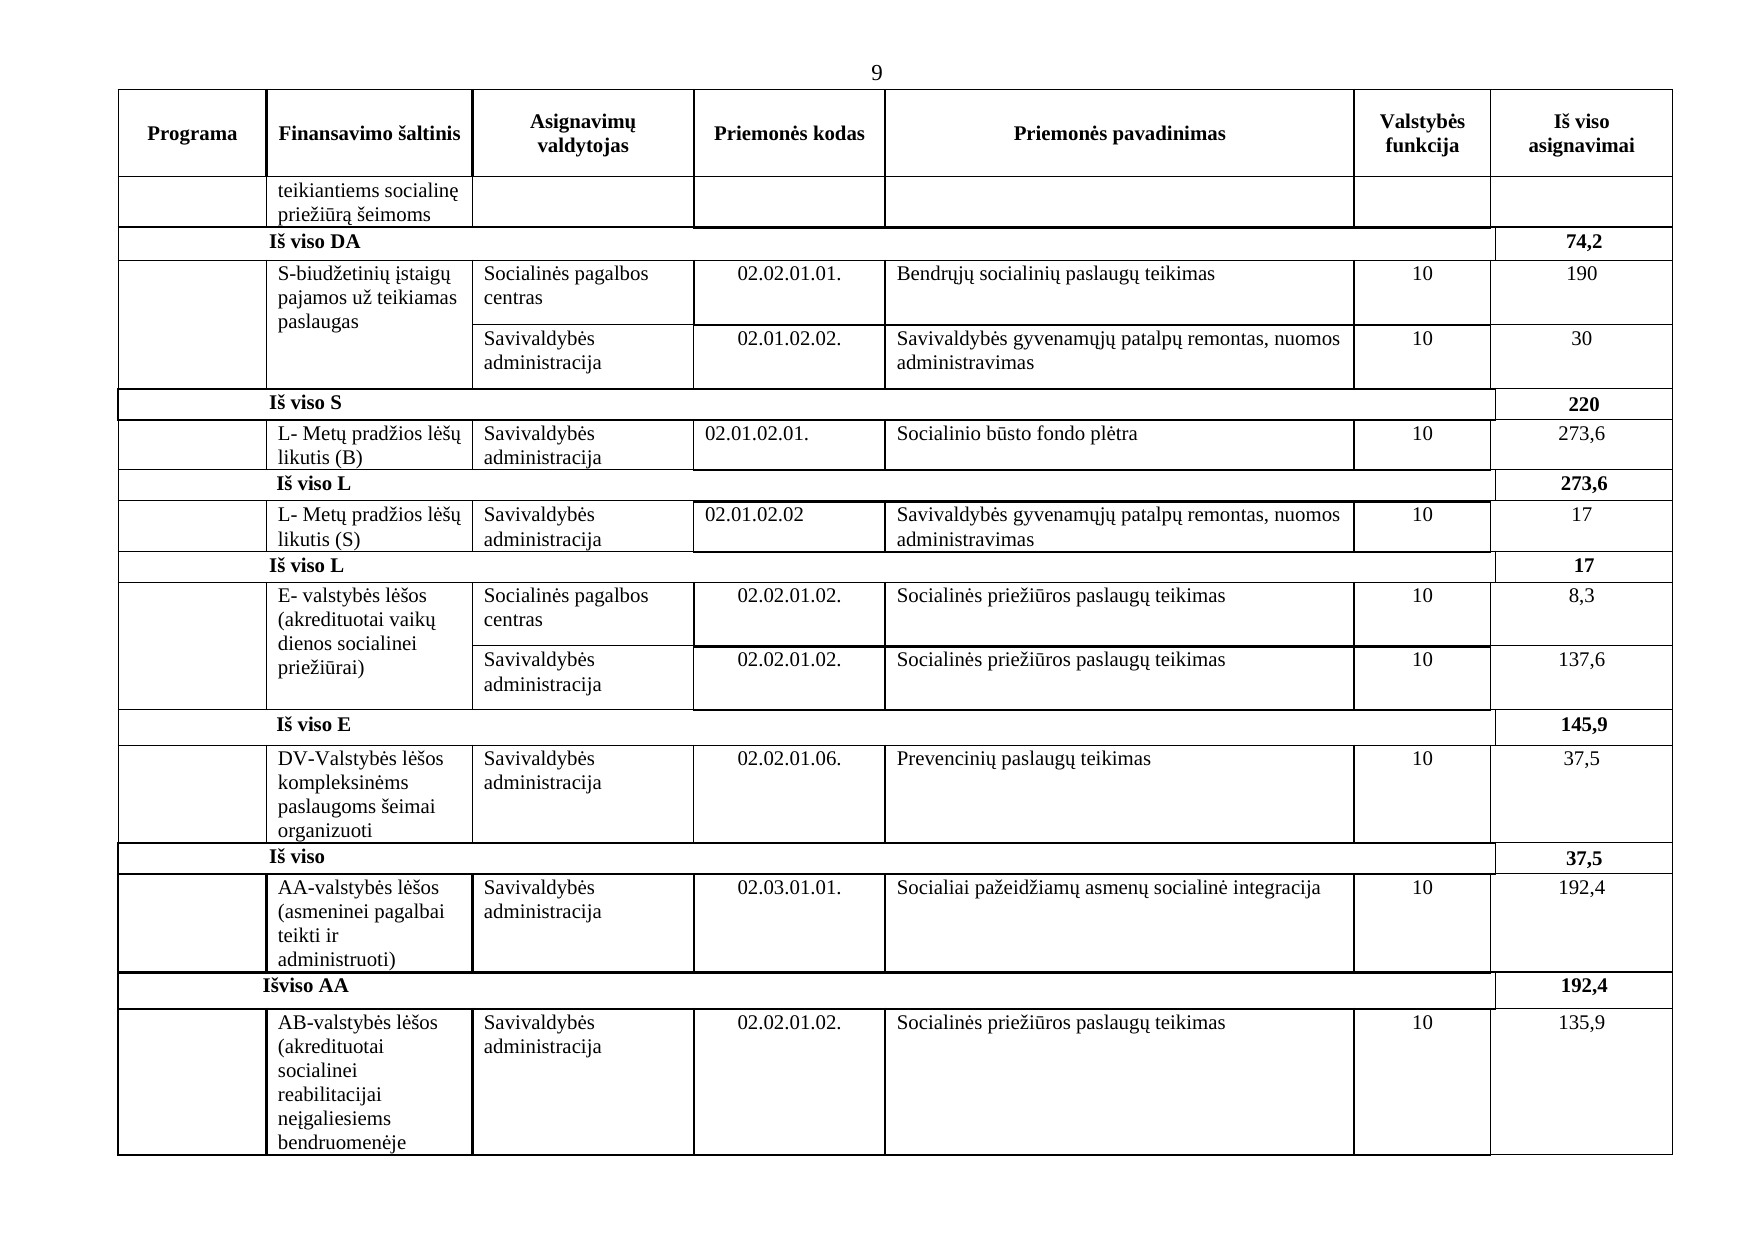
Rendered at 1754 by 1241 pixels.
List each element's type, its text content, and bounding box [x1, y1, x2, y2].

table_cell 220 [1496, 389, 1672, 419]
table_cell 273,6 [1496, 470, 1672, 500]
table_cell [119, 421, 266, 469]
table_cell Socialinės pagalbos centras [473, 261, 693, 323]
table_cell 10 [1355, 326, 1490, 388]
table_cell Socialiai pažeidžiamų asmenų socialinė integracija [886, 875, 1353, 971]
table_cell 137,6 [1491, 646, 1672, 709]
table_header Priemonės pavadinimas [886, 90, 1353, 176]
table_cell 37,5 [1491, 746, 1672, 842]
table_cell 02.01.02.02. [694, 326, 884, 388]
table_cell 02.02.01.02. [695, 1010, 884, 1154]
table_cell 02.02.01.02. [695, 583, 884, 645]
table_cell [119, 583, 266, 709]
table_cell 10 [1355, 503, 1490, 551]
table_cell Savivaldybės administracija [473, 325, 693, 388]
table_cell 17 [1496, 552, 1672, 582]
table_cell Savivaldybės gyvenamųjų patalpų remontas, nuomos administravimas [886, 503, 1353, 551]
table_cell Savivaldybės administracija [474, 1010, 693, 1154]
table_cell 273,6 [1491, 420, 1672, 469]
table_cell [119, 177, 266, 226]
table_cell AA-valstybės lėšos (asmeninei pagalbai teikti ir administruoti) [268, 875, 471, 971]
table_cell 02.02.01.02. [694, 648, 884, 709]
table_cell [119, 875, 265, 971]
table_cell Iš viso [119, 844, 1495, 873]
table_cell Iš viso L [119, 552, 1495, 582]
table_cell 17 [1491, 501, 1672, 551]
table_cell 192,4 [1491, 874, 1672, 971]
table_cell 192,4 [1496, 973, 1672, 1008]
table_cell Socialinės priežiūros paslaugų teikimas [886, 1010, 1353, 1154]
table_cell [886, 177, 1353, 226]
table_cell [119, 501, 266, 551]
table_cell Prevencinių paslaugų teikimas [886, 746, 1353, 842]
table_cell 10 [1355, 261, 1490, 323]
table_cell Iš viso L [119, 470, 1495, 500]
table_cell 02.01.02.01. [694, 421, 884, 469]
table_cell 10 [1355, 648, 1490, 709]
table_cell 10 [1355, 875, 1490, 971]
table_cell 37,5 [1496, 843, 1672, 873]
table_cell Socialinės pagalbos centras [473, 583, 693, 645]
table_cell [119, 1010, 265, 1154]
table_cell [1491, 177, 1672, 226]
table_cell 8,3 [1491, 583, 1672, 645]
table_cell L- Metų pradžios lėšų likutis (B) [267, 421, 472, 469]
table_cell Iš viso S [119, 390, 1495, 419]
table_cell 30 [1491, 325, 1672, 388]
table_cell Bendrųjų socialinių paslaugų teikimas [886, 261, 1353, 323]
table_header Iš viso asignavimai [1491, 90, 1672, 176]
table_cell 10 [1355, 421, 1490, 469]
table_cell [695, 177, 884, 226]
table_cell 02.02.01.06. [694, 746, 884, 842]
table_cell 74,2 [1496, 228, 1672, 259]
table_cell 135,9 [1491, 1009, 1672, 1154]
table_cell S-biudžetinių įstaigų pajamos už teikiamas paslaugas [267, 261, 472, 388]
table_cell 10 [1355, 1010, 1490, 1154]
table_cell 190 [1491, 261, 1672, 323]
table_cell teikiantiems socialinę priežiūrą šeimoms [267, 177, 472, 226]
table_cell Savivaldybės administracija [473, 646, 693, 709]
table_cell Socialinio būsto fondo plėtra [886, 421, 1353, 469]
table_cell Savivaldybės gyvenamųjų patalpų remontas, nuomos administravimas [886, 326, 1353, 388]
table_cell 10 [1355, 583, 1490, 645]
table_cell Išviso AA [119, 973, 1495, 1008]
table_cell AB-valstybės lėšos (akredituotai socialinei reabilitacijai neįgaliesiems bendruomenėje [268, 1010, 471, 1154]
table_cell 02.01.02.02 [694, 503, 884, 551]
table_cell 02.03.01.01. [695, 875, 884, 971]
table_header Finansavimo šaltinis [268, 90, 471, 176]
table_cell 145,9 [1496, 710, 1672, 744]
table_cell [119, 261, 266, 388]
table_cell Savivaldybės administracija [473, 501, 693, 551]
table_header Priemonės kodas [695, 90, 884, 176]
table_header Asignavimų valdytojas [474, 90, 693, 176]
table_cell Savivaldybės administracija [473, 421, 693, 469]
table_cell 02.02.01.01. [695, 261, 884, 323]
table_cell [1355, 177, 1490, 226]
table_cell Socialinės priežiūros paslaugų teikimas [886, 648, 1353, 709]
table_cell [119, 746, 266, 842]
table_cell DV-Valstybės lėšos kompleksinėms paslaugoms šeimai organizuoti [267, 746, 472, 842]
table_cell Iš viso E [119, 710, 1495, 744]
table_cell L- Metų pradžios lėšų likutis (S) [267, 501, 472, 551]
table_cell Socialinės priežiūros paslaugų teikimas [886, 583, 1353, 645]
table_cell Savivaldybės administracija [474, 875, 693, 971]
table_cell E- valstybės lėšos (akredituotai vaikų dienos socialinei priežiūrai) [267, 583, 472, 709]
table_cell 10 [1355, 746, 1490, 842]
table_cell Savivaldybės administracija [473, 746, 693, 842]
table_header Valstybės funkcija [1355, 90, 1490, 176]
table_cell [473, 177, 693, 226]
table_cell Iš viso DA [119, 228, 1495, 259]
table_header Programa [119, 90, 265, 176]
